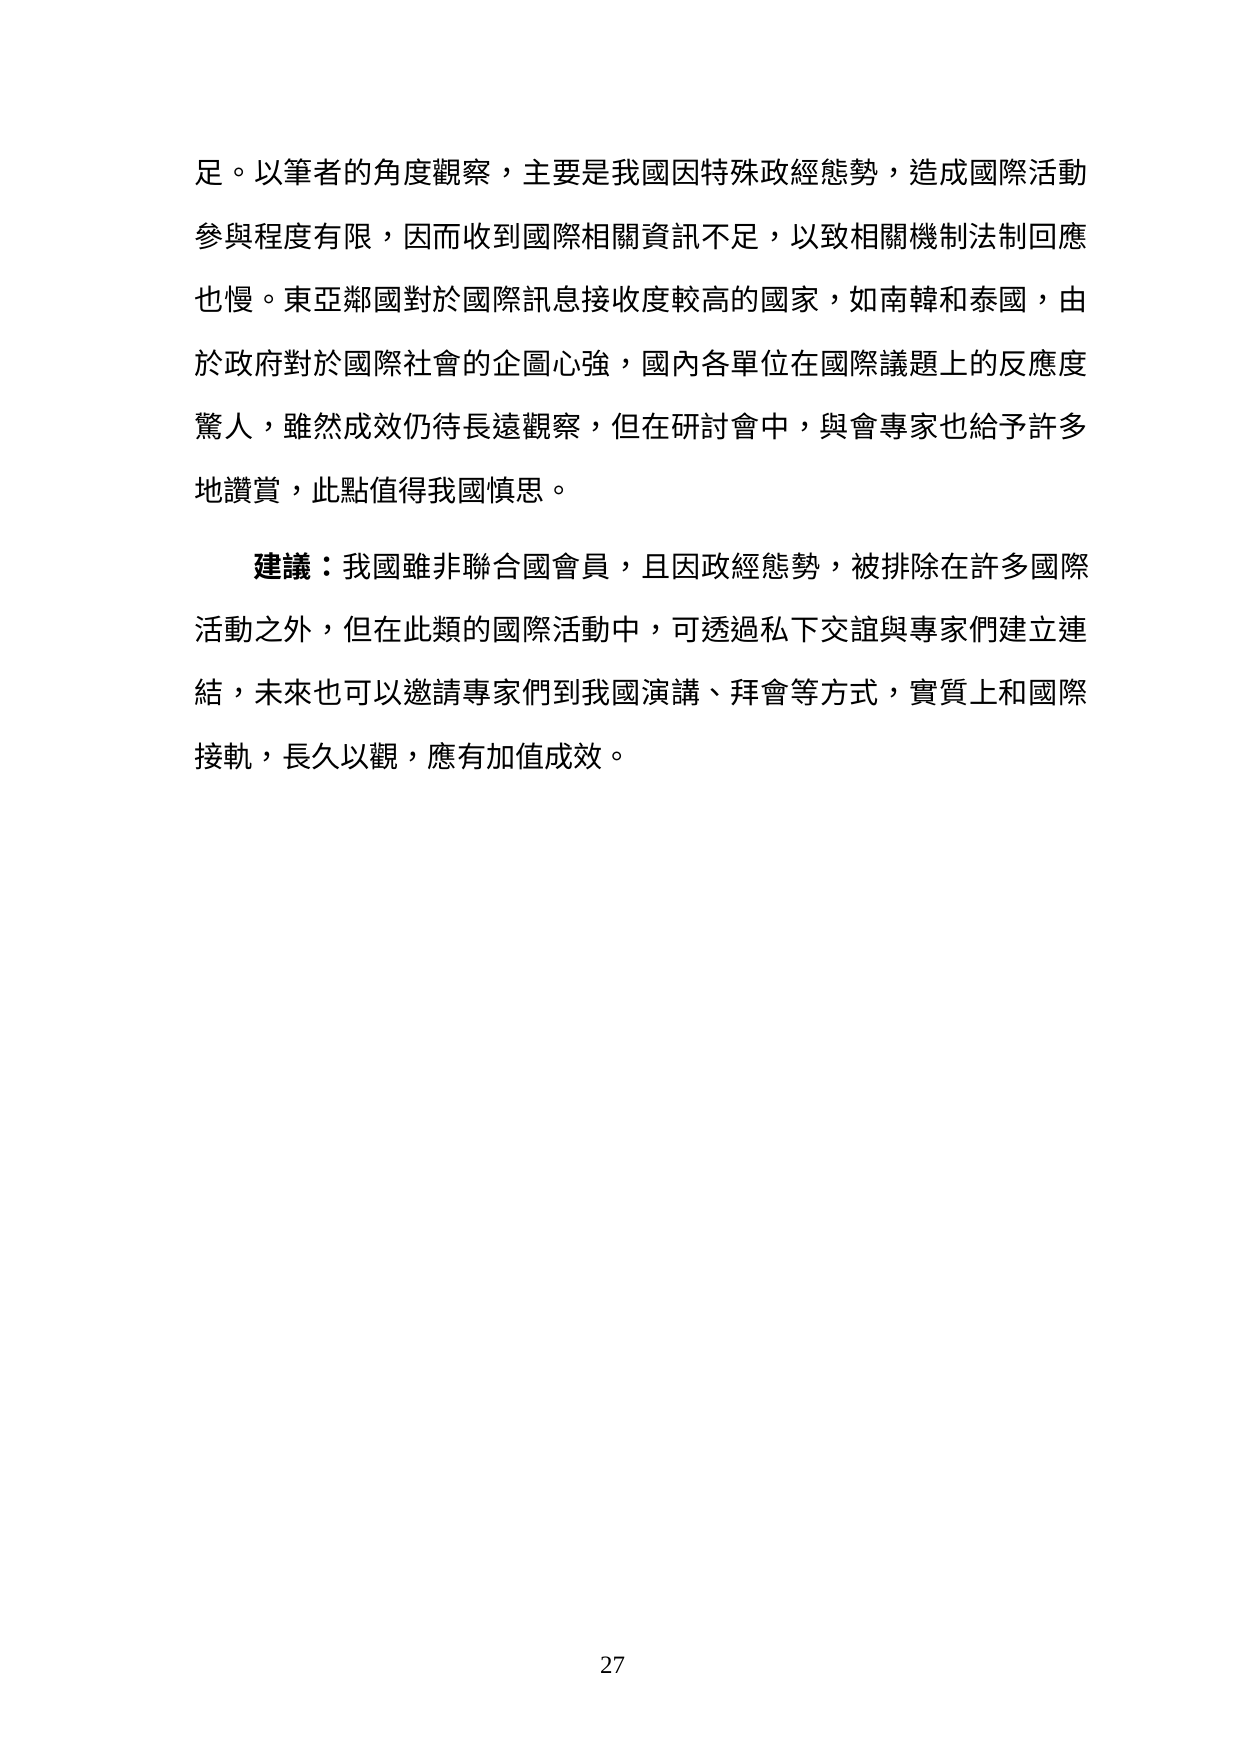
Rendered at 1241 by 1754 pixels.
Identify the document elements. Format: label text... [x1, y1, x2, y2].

text 建議：我國雖非聯合國會員，且因政經態勢，被排除在許多國際活動之外，但在此類的國際活動中，可透過私下交誼與專家們建立連結，未來也可以邀請專家們到我國演講、拜會等方式，實質上和國際接軌，長久以觀，應有加值成效。 [194, 543, 1090, 776]
text 足。以筆者的角度觀察，主要是我國因特殊政經態勢，造成國際活動參與程度有限，因而收到國際相關資訊不足，以致相關機制法制回應也慢。東亞鄰國對於國際訊息接收度較高的國家，如南韓和泰國，由於政府對於國際社會的企圖心強，國內各單位在國際議題上的反應度驚人，雖然成效仍待長遠觀察，但在研討會中，與會專家也給予許多地讚賞，此點值得我國慎思。 [194, 150, 1090, 509]
